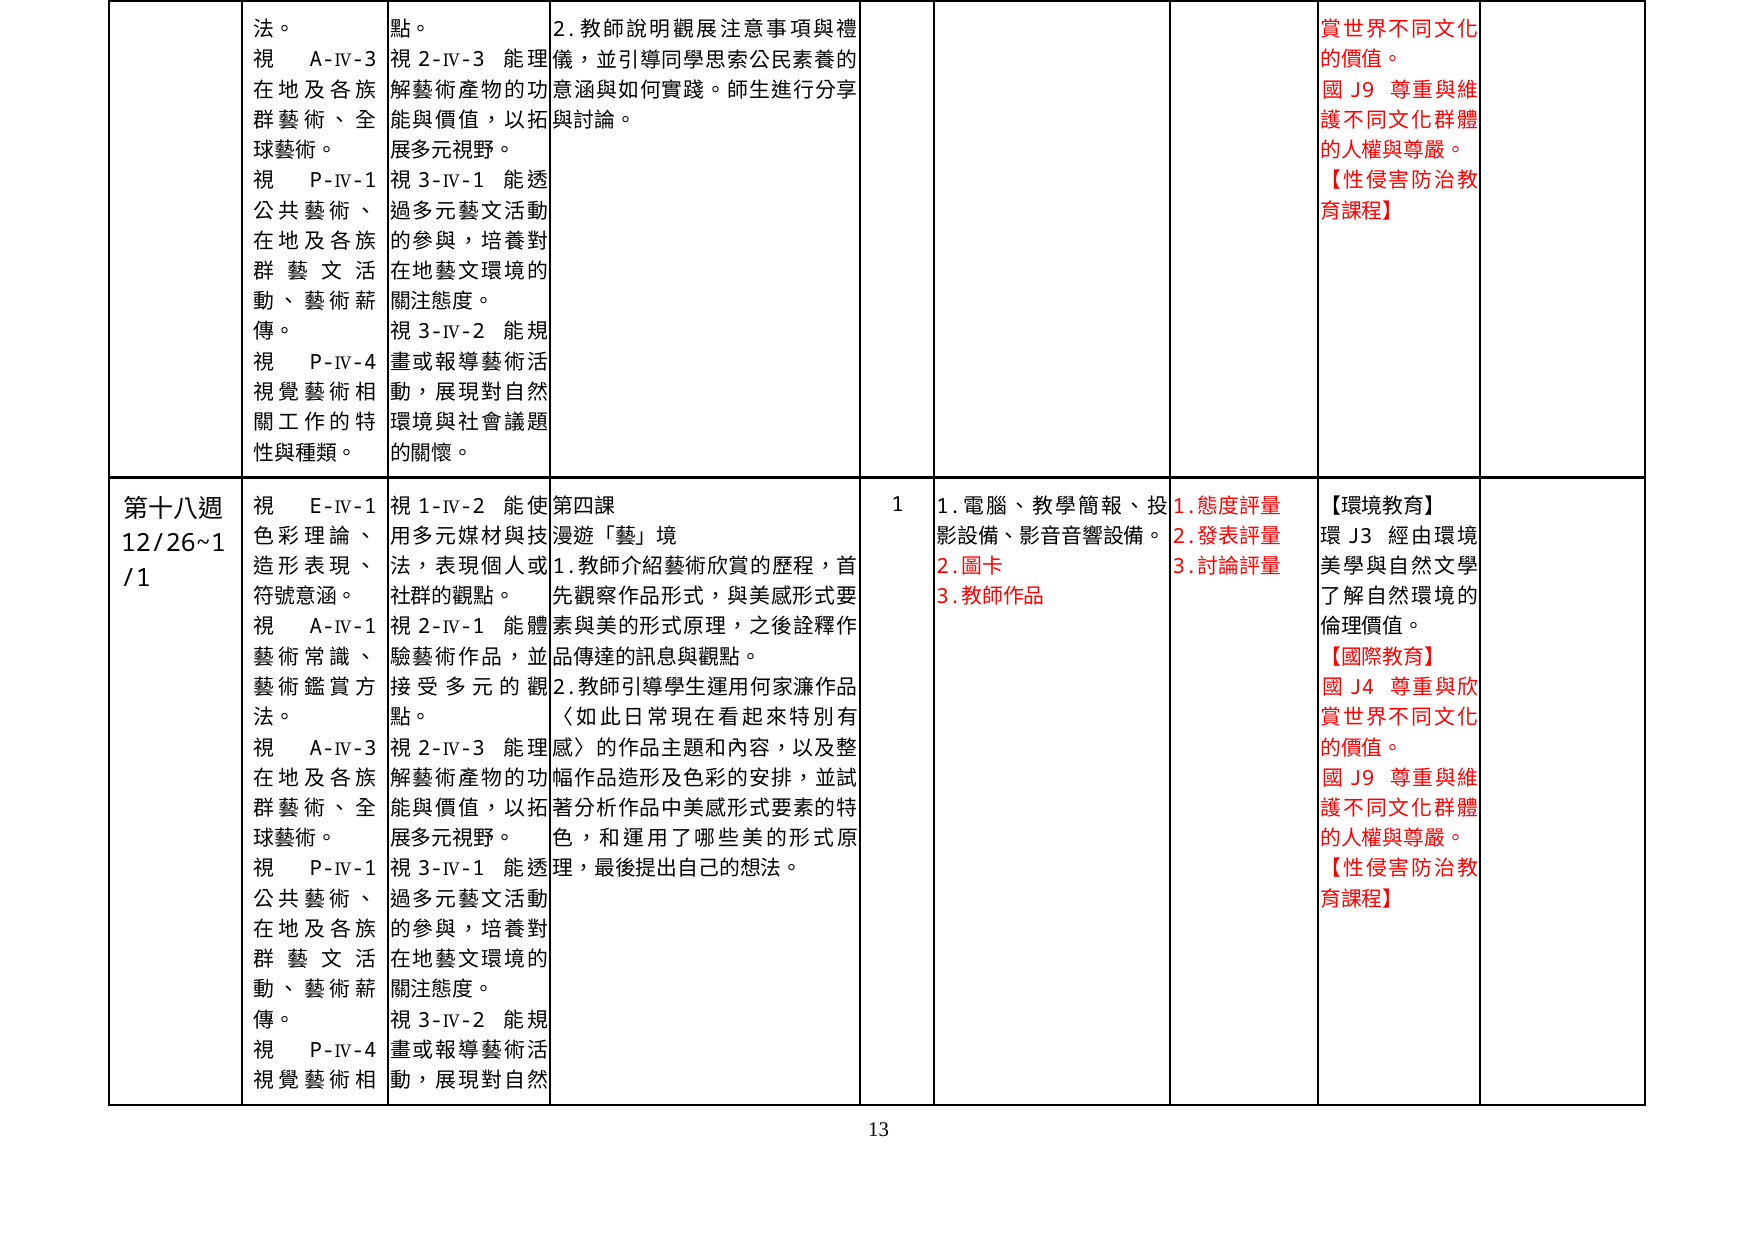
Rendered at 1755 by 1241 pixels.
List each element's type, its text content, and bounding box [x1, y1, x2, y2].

table_cell 【環境教育】 環J3 經由環境美學與自然文學了解自然環境的倫理價值。 【國際教育】 國J4 尊重與欣賞世界不同文化的價值。 國J9 尊重與維護不同文化群體的人權與尊嚴。 【性侵害防治教育課程】 [1319, 479, 1479, 1104]
table_cell 1.電腦、教學簡報、投影設備、影音音響設備。 2.圖卡 3.教師作品 [935, 479, 1169, 1104]
table_cell [1481, 479, 1644, 1104]
table_cell 2.教師說明觀展注意事項與禮儀，並引導同學思索公民素養的意涵與如何實踐。師生進行分享與討論。 [551, 2, 859, 476]
table_cell 點。 視2-Ⅳ-3 能理解藝術產物的功能與價值，以拓展多元視野。 視3-Ⅳ-1 能透過多元藝文活動的參與，培養對在地藝文環境的關注態度。 視3-Ⅳ-2 能規畫或報導藝術活動，展現對自然環境與社會議題的關懷。 [389, 2, 549, 476]
table_cell 賞世界不同文化的價值。 國J9 尊重與維護不同文化群體的人權與尊嚴。 【性侵害防治教育課程】 [1319, 2, 1479, 476]
table_cell 法。 視A-Ⅳ-3 在地及各族群藝術、全球藝術。 視P-Ⅳ-1 公共藝術、在地及各族群藝文活動、藝術薪傳。 視P-Ⅳ-4 視覺藝術相關工作的特性與種類。 [243, 2, 387, 476]
table_cell 1 [861, 479, 933, 1104]
table_cell [1481, 2, 1644, 476]
table_cell 第十八週12/26~1/1 [110, 479, 241, 1104]
table_cell 視E-Ⅳ-1 色彩理論、造形表現、符號意涵。 視A-Ⅳ-1 藝術常識、藝術鑑賞方法。 視A-Ⅳ-3 在地及各族群藝術、全球藝術。 視P-Ⅳ-1 公共藝術、在地及各族群藝文活動、藝術薪傳。 視P-Ⅳ-4 視覺藝術相 [243, 479, 387, 1104]
table_cell [861, 2, 933, 476]
table_cell [935, 2, 1169, 476]
table_cell 第四課 漫遊「藝」境 1.教師介紹藝術欣賞的歷程，首先觀察作品形式，與美感形式要素與美的形式原理，之後詮釋作品傳達的訊息與觀點。 2.教師引導學生運用何家濂作品〈如此日常現在看起來特別有感〉的作品主題和內容，以及整幅作品造形及色彩的安排，並試著分析作品中美感形式要素的特色，和運用了哪些美的形式原理，最後提出自己的想法。 [551, 479, 859, 1104]
table_cell [110, 2, 241, 476]
table_cell 1.態度評量 2.發表評量 3.討論評量 [1171, 479, 1317, 1104]
table_cell 視1-Ⅳ-2 能使用多元媒材與技法，表現個人或社群的觀點。 視2-Ⅳ-1 能體驗藝術作品，並接受多元的觀點。 視2-Ⅳ-3 能理解藝術產物的功能與價值，以拓展多元視野。 視3-Ⅳ-1 能透過多元藝文活動的參與，培養對在地藝文環境的關注態度。 視3-Ⅳ-2 能規畫或報導藝術活動，展現對自然 [389, 479, 549, 1104]
table_cell [1171, 2, 1317, 476]
